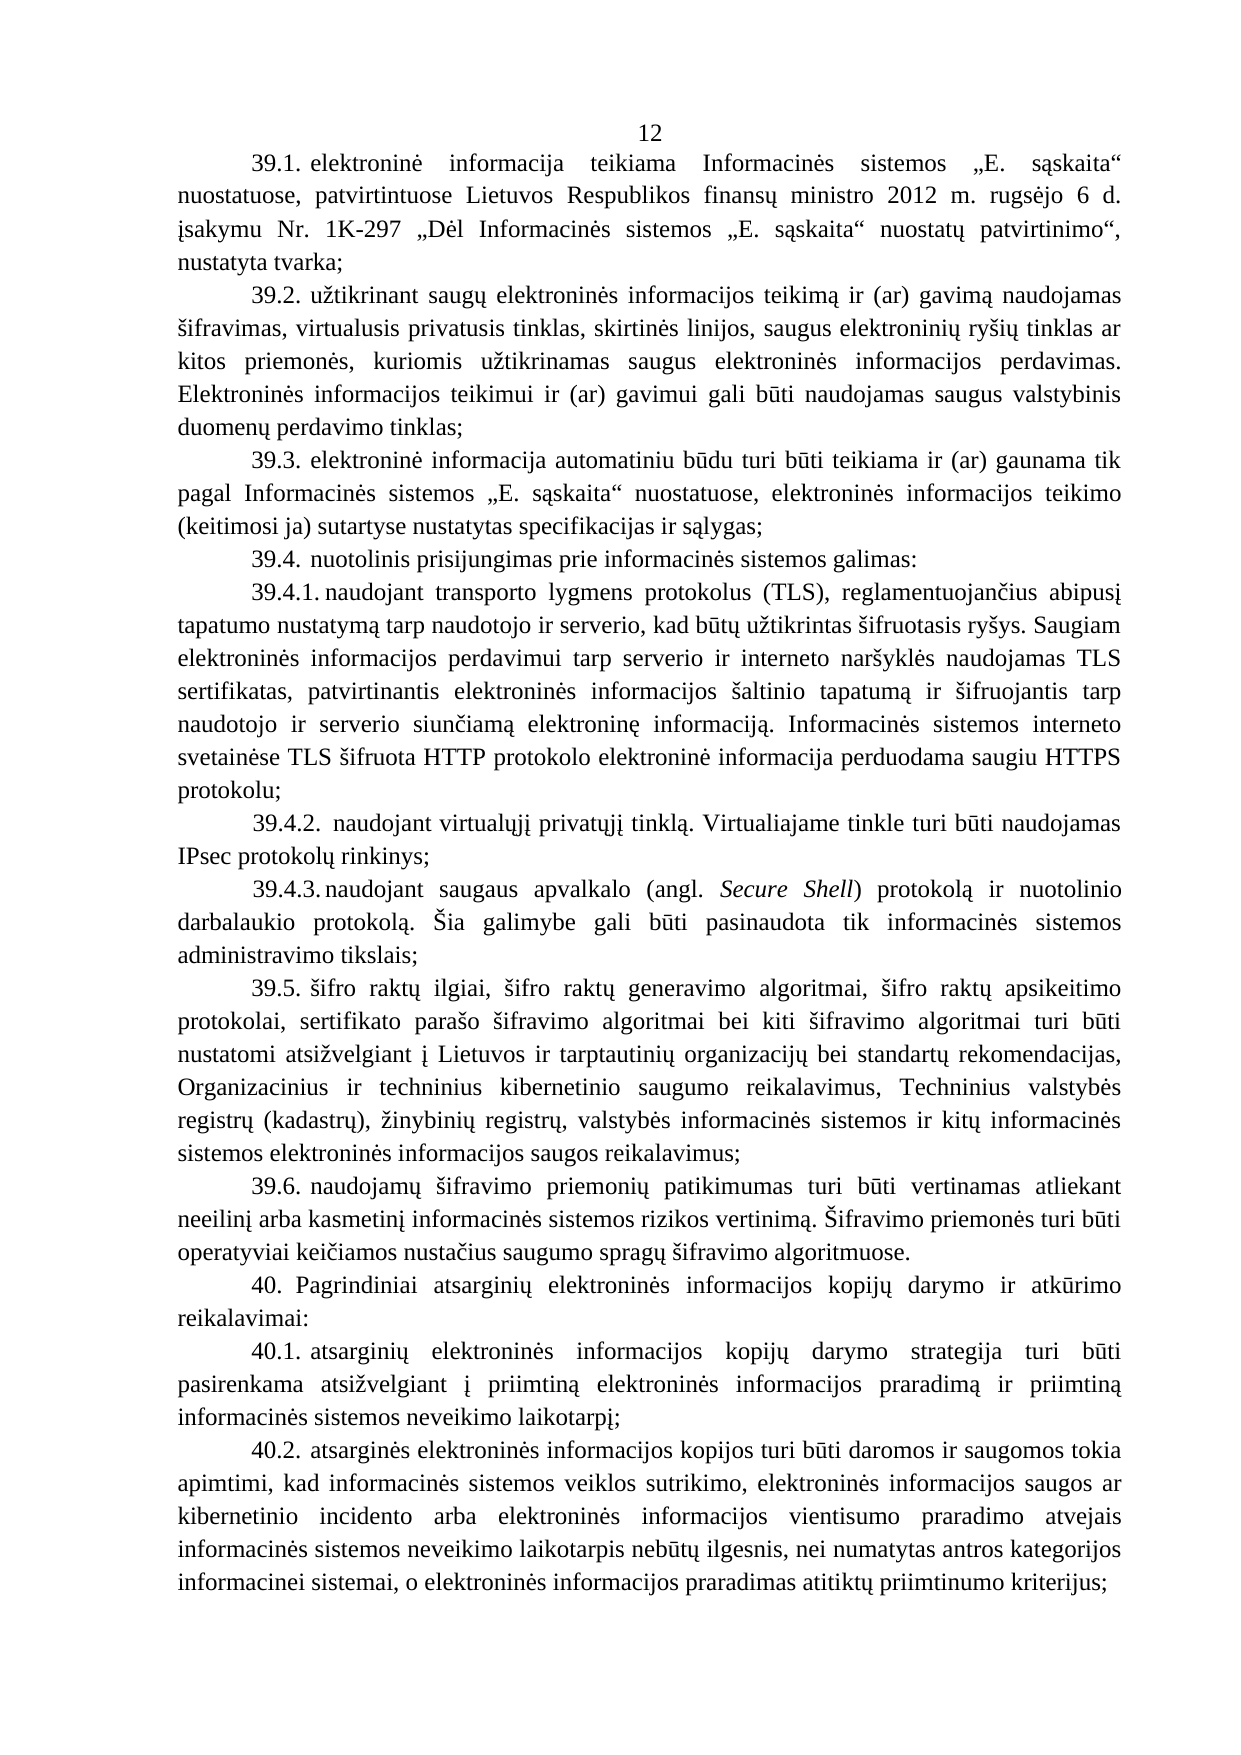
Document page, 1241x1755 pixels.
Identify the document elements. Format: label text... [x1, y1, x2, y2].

text 39.2. užtikrinant saugų elektroninės informacijos teikimą ir (ar) gavimą naudojamas šifravimas, virtualusis privatusis tinklas, skirtinės linijos, saugus elektroninių ryšių tinklas ar kitos priemonės, kuriomis užtikrinamas saugus elektroninės informacijos perdavimas. Elektroninės informacijos teikimui ir (ar) gavimui gali būti naudojamas saugus valstybinis duomenų perdavimo tinklas; [177, 280, 1122, 441]
text 39.4. nuotolinis prisijungimas prie informacinės sistemos galimas: [177, 544, 1122, 573]
text 39.4.3. naudojant saugaus apvalkalo (angl. Secure Shell) protokolą ir nuotolinio darbalaukio protokolą. Šia galimybe gali būti pasinaudota tik informacinės sistemos administravimo tikslais; [177, 874, 1122, 969]
text 39.5. šifro raktų ilgiai, šifro raktų generavimo algoritmai, šifro raktų apsikeitimo protokolai, sertifikato parašo šifravimo algoritmai bei kiti šifravimo algoritmai turi būti nustatomi atsižvelgiant į Lietuvos ir tarptautinių organizacijų bei standartų rekomendacijas, Organizacinius ir techninius kibernetinio saugumo reikalavimus, Techninius valstybės registrų (kadastrų), žinybinių registrų, valstybės informacinės sistemos ir kitų informacinės sistemos elektroninės informacijos saugos reikalavimus; [177, 973, 1122, 1167]
text 40.2. atsarginės elektroninės informacijos kopijos turi būti daromos ir saugomos tokia apimtimi, kad informacinės sistemos veiklos sutrikimo, elektroninės informacijos saugos ar kibernetinio incidento arba elektroninės informacijos vientisumo praradimo atvejais informacinės sistemos neveikimo laikotarpis nebūtų ilgesnis, nei numatytas antros kategorijos informacinei sistemai, o elektroninės informacijos praradimas atitiktų priimtinumo kriterijus; [177, 1435, 1122, 1596]
text 39.4.2. naudojant virtualųjį privatųjį tinklą. Virtualiajame tinkle turi būti naudojamas IPsec protokolų rinkinys; [177, 808, 1122, 870]
text 39.4.1. naudojant transporto lygmens protokolus (TLS), reglamentuojančius abipusį tapatumo nustatymą tarp naudotojo ir serverio, kad būtų užtikrintas šifruotasis ryšys. Saugiam elektroninės informacijos perdavimui tarp serverio ir interneto naršyklės naudojamas TLS sertifikatas, patvirtinantis elektroninės informacijos šaltinio tapatumą ir šifruojantis tarp naudotojo ir serverio siunčiamą elektroninę informaciją. Informacinės sistemos interneto svetainėse TLS šifruota HTTP protokolo elektroninė informacija perduodama saugiu HTTPS protokolu; [177, 577, 1122, 804]
text 39.1. elektroninė informacija teikiama Informacinės sistemos „E. sąskaita“ nuostatuose, patvirtintuose Lietuvos Respublikos finansų ministro 2012 m. rugsėjo 6 d. įsakymu Nr. 1K-297 „Dėl Informacinės sistemos „E. sąskaita“ nuostatų patvirtinimo“, nustatyta tvarka; [177, 148, 1122, 275]
text 40.1. atsarginių elektroninės informacijos kopijų darymo strategija turi būti pasirenkama atsižvelgiant į priimtiną elektroninės informacijos praradimą ir priimtiną informacinės sistemos neveikimo laikotarpį; [177, 1336, 1122, 1431]
text 39.3. elektroninė informacija automatiniu būdu turi būti teikiama ir (ar) gaunama tik pagal Informacinės sistemos „E. sąskaita“ nuostatuose, elektroninės informacijos teikimo (keitimosi ja) sutartyse nustatytas specifikacijas ir sąlygas; [177, 445, 1122, 539]
text 39.6. naudojamų šifravimo priemonių patikimumas turi būti vertinamas atliekant neeilinį arba kasmetinį informacinės sistemos rizikos vertinimą. Šifravimo priemonės turi būti operatyviai keičiamos nustačius saugumo spragų šifravimo algoritmuose. [177, 1171, 1122, 1266]
text 40. Pagrindiniai atsarginių elektroninės informacijos kopijų darymo ir atkūrimo reikalavimai: [177, 1270, 1122, 1332]
